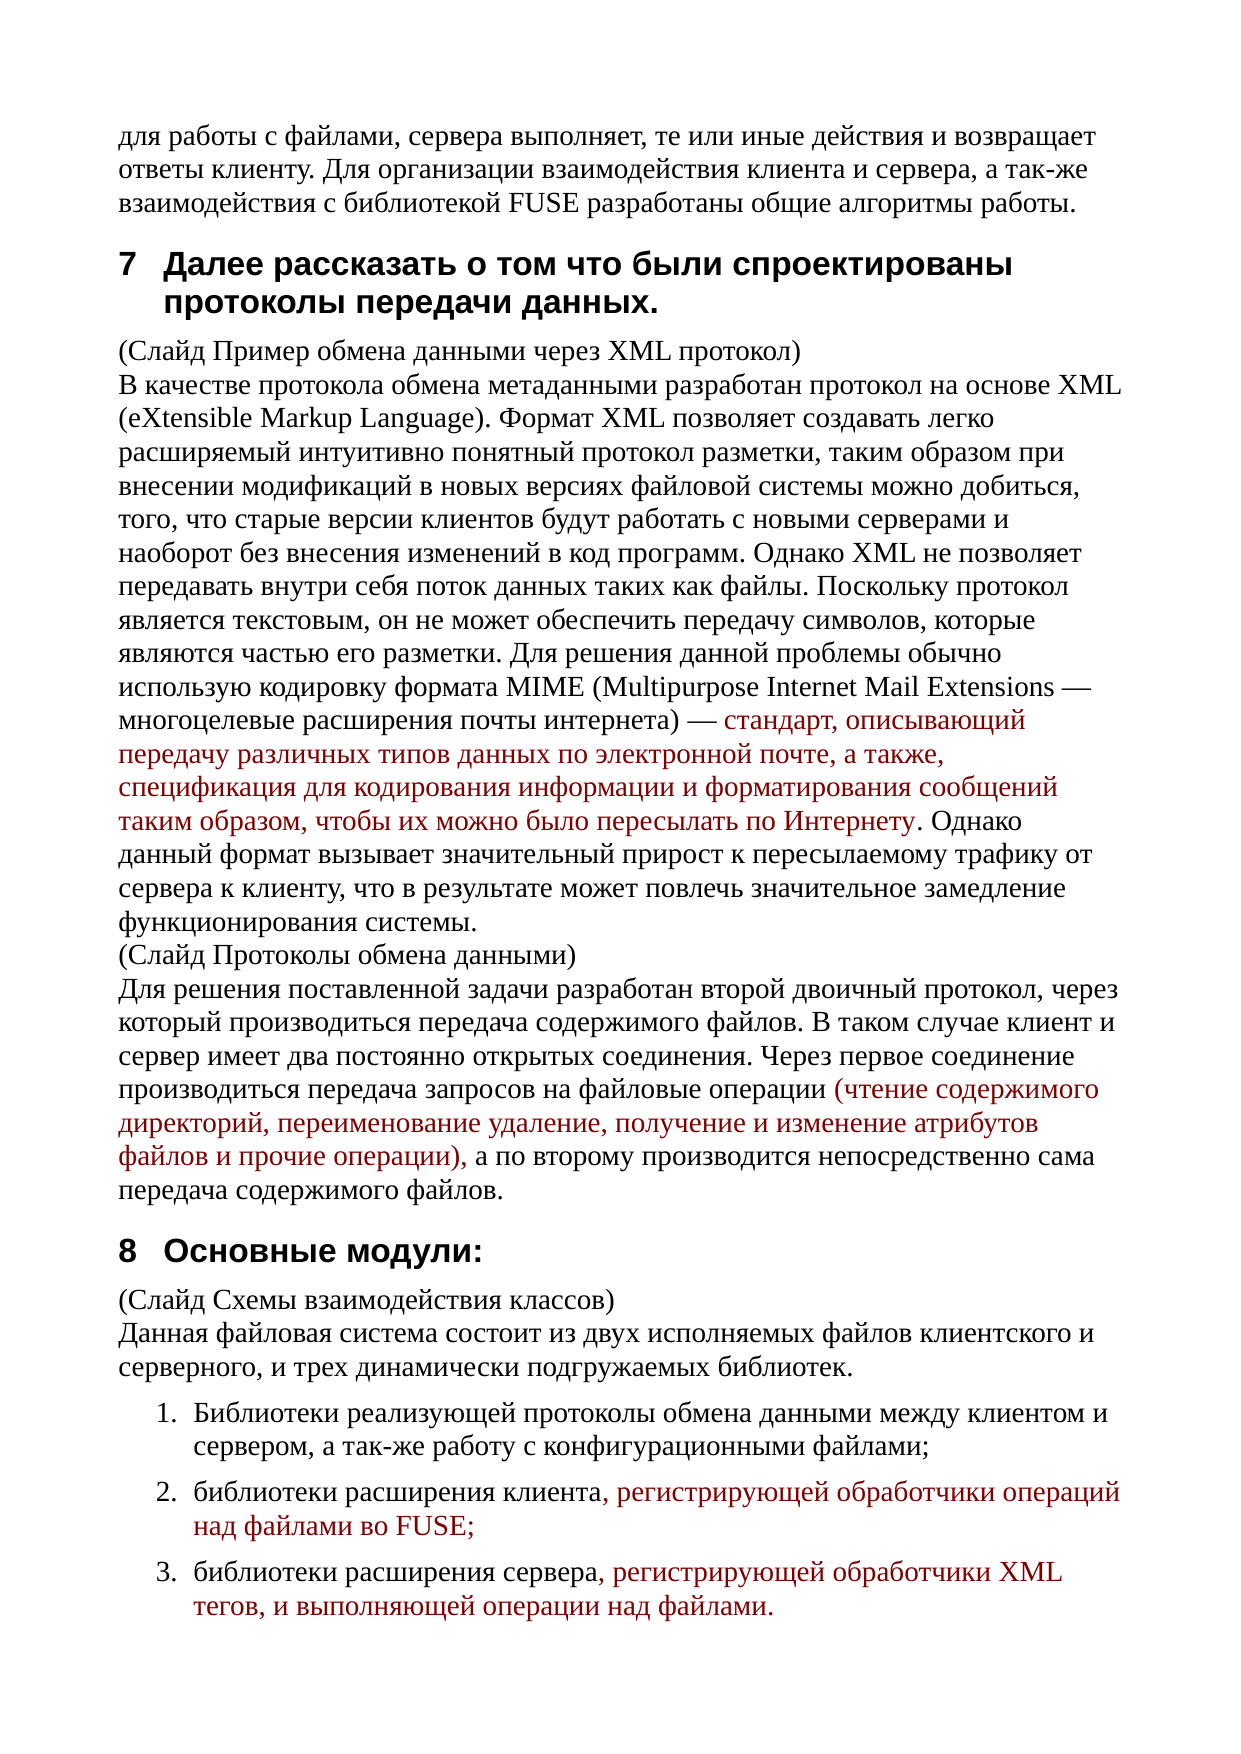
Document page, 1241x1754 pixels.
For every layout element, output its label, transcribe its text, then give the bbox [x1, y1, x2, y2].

text Для решения поставленной задачи разработан второй двоичный протокол, через который производиться передача содержимого файлов. В таком случае клиент и сервер имеет два постоянно открытых соединения. Через первое соединение производиться передача запросов на файловые операции (чтение содержимого директорий, переименование удаление, получение и изменение атрибутов файлов и прочие операции), а по второму производится непосредственно сама передача содержимого файлов. [118, 971, 1122, 1206]
text (Слайд Протоколы обмена данными) [118, 937, 1122, 971]
text (Слайд Схемы взаимодействия классов) [118, 1282, 1122, 1315]
text В качестве протокола обмена метаданными разработан протокол на основе XML (eXtensible Markup Language). Формат XML позволяет создавать легко расширяемый интуитивно понятный протокол разметки, таким образом при внесении модификаций в новых версиях файловой системы можно добиться, того, что старые версии клиентов будут работать с новыми серверами и наоборот без внесения изменений в код программ. Однако XML не позволяет передавать внутри себя поток данных таких как файлы. Поскольку протокол является текстовым, он не может обеспечить передачу символов, которые являются частью его разметки. Для решения данной проблемы обычно использую кодировку формата MIME (Multipurpose Internet Mail Extensions — многоцелевые расширения почты интернета) — стандарт, описывающий передачу различных типов данных по электронной почте, а также, спецификация для кодирования информации и форматирования сообщений таким образом, чтобы их можно было пересылать по Интернету. Однако данный формат вызывает значительный прирост к пересылаемому трафику от сервера к клиенту, что в результате может повлечь значительное замедление функционирования системы. [118, 367, 1122, 937]
text для работы с файлами, сервера выполняет, те или иные действия и возвращает ответы клиенту. Для организации взаимодействия клиента и сервера, а так-же взаимодействия с библиотекой FUSE разработаны общие алгоритмы работы. [118, 118, 1122, 219]
list библиотеки расширения клиента, регистрирующей обработчики операций над файлами во FUSE; [156, 1474, 1122, 1542]
text (Слайд Пример обмена данными через XML протокол) [118, 333, 1122, 367]
subtitle Основные модули: [118, 1231, 1122, 1269]
list библиотеки расширения сервера, регистрирующей обработчики XML тегов, и выполняющей операции над файлами. [156, 1554, 1122, 1621]
list Библиотеки реализующей протоколы обмена данными между клиентом и сервером, а так-же работу с конфигурационными файлами; [156, 1395, 1122, 1462]
subtitle Далее рассказать о том что были спроектированы протоколы передачи данных. [118, 244, 1122, 321]
text Данная файловая система состоит из двух исполняемых файлов клиентского и серверного, и трех динамически подгружаемых библиотек. [118, 1315, 1122, 1382]
